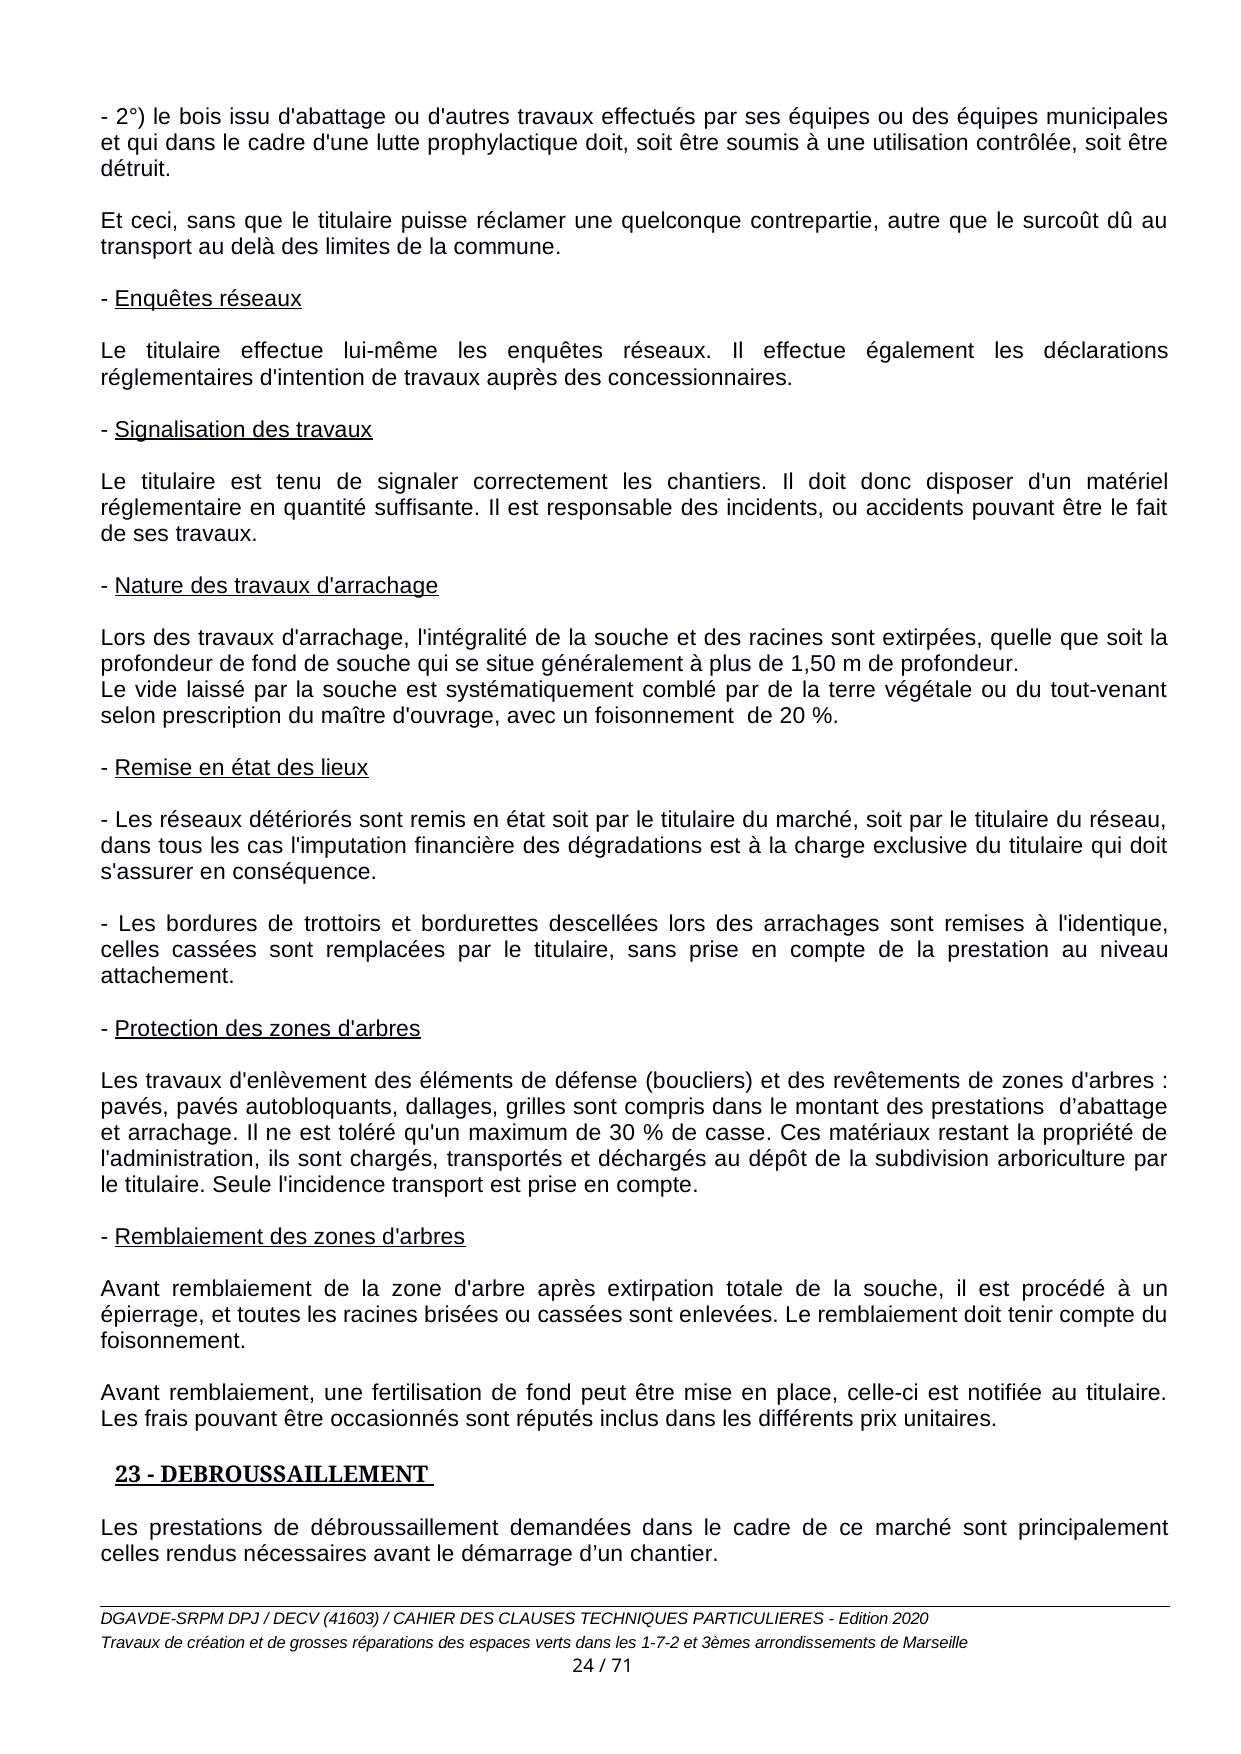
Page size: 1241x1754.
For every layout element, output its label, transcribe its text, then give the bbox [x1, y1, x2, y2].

text Les prestations de débroussaillement demandées dans le cadre de ce marché sont principalement celles rendus nécessaires avant le démarrage d’un chantier. [100, 1515, 1170, 1567]
text - Remblaiement des zones d'arbres [100, 1223, 1170, 1249]
text - Signalisation des travaux [100, 416, 1170, 442]
text - Enquêtes réseaux [100, 286, 1170, 312]
text - Nature des travaux d'arrachage [100, 572, 1170, 598]
subtitle 23 - DEBROUSSAILLEMENT [100, 1458, 1140, 1489]
text - Les bordures de trottoirs et bordurettes descellées lors des arrachages sont remises à l'identique, celles cassées sont remplacées par le titulaire, sans prise en compte de la prestation au niveau attachement. [100, 911, 1170, 989]
text Le titulaire effectue lui-même les enquêtes réseaux. Il effectue également les déclarations réglementaires d'intention de travaux auprès des concessionnaires. [100, 338, 1170, 390]
text Lors des travaux d'arrachage, l'intégralité de la souche et des racines sont extirpées, quelle que soit la profondeur de fond de souche qui se situe généralement à plus de 1,50 m de profondeur. [100, 624, 1170, 676]
text - Protection des zones d'arbres [100, 1015, 1170, 1041]
text Avant remblaiement de la zone d'arbre après extirpation totale de la souche, il est procédé à un épierrage, et toutes les racines brisées ou cassées sont enlevées. Le remblaiement doit tenir compte du foisonnement. [100, 1275, 1170, 1353]
text Les travaux d'enlèvement des éléments de défense (boucliers) et des revêtements de zones d'arbres : pavés, pavés autobloquants, dallages, grilles sont compris dans le montant des prestations d’abattage et arrachage. Il ne est toléré qu'un maximum de 30 % de casse. Ces matériaux restant la propriété de l'administration, ils sont chargés, transportés et déchargés au dépôt de la subdivision arboriculture par le titulaire. Seule l'incidence transport est prise en compte. [100, 1067, 1170, 1197]
text Le titulaire est tenu de signaler correctement les chantiers. Il doit donc disposer d'un matériel réglementaire en quantité suffisante. Il est responsable des incidents, ou accidents pouvant être le fait de ses travaux. [100, 468, 1170, 546]
text - Les réseaux détériorés sont remis en état soit par le titulaire du marché, soit par le titulaire du réseau, dans tous les cas l'imputation financière des dégradations est à la charge exclusive du titulaire qui doit s'assurer en conséquence. [100, 807, 1170, 885]
text Et ceci, sans que le titulaire puisse réclamer une quelconque contrepartie, autre que le surcoût dû au transport au delà des limites de la commune. [100, 208, 1170, 260]
text Le vide laissé par la souche est systématiquement comblé par de la terre végétale ou du tout-venant selon prescription du maître d'ouvrage, avec un foisonnement de 20 %. [100, 676, 1170, 728]
text Avant remblaiement, une fertilisation de fond peut être mise en place, celle-ci est notifiée au titulaire. Les frais pouvant être occasionnés sont réputés inclus dans les différents prix unitaires. [100, 1379, 1170, 1432]
text - 2°) le bois issu d'abattage ou d'autres travaux effectués par ses équipes ou des équipes municipales et qui dans le cadre d'une lutte prophylactique doit, soit être soumis à une utilisation contrôlée, soit être détruit. [100, 103, 1170, 182]
text - Remise en état des lieux [100, 754, 1170, 781]
